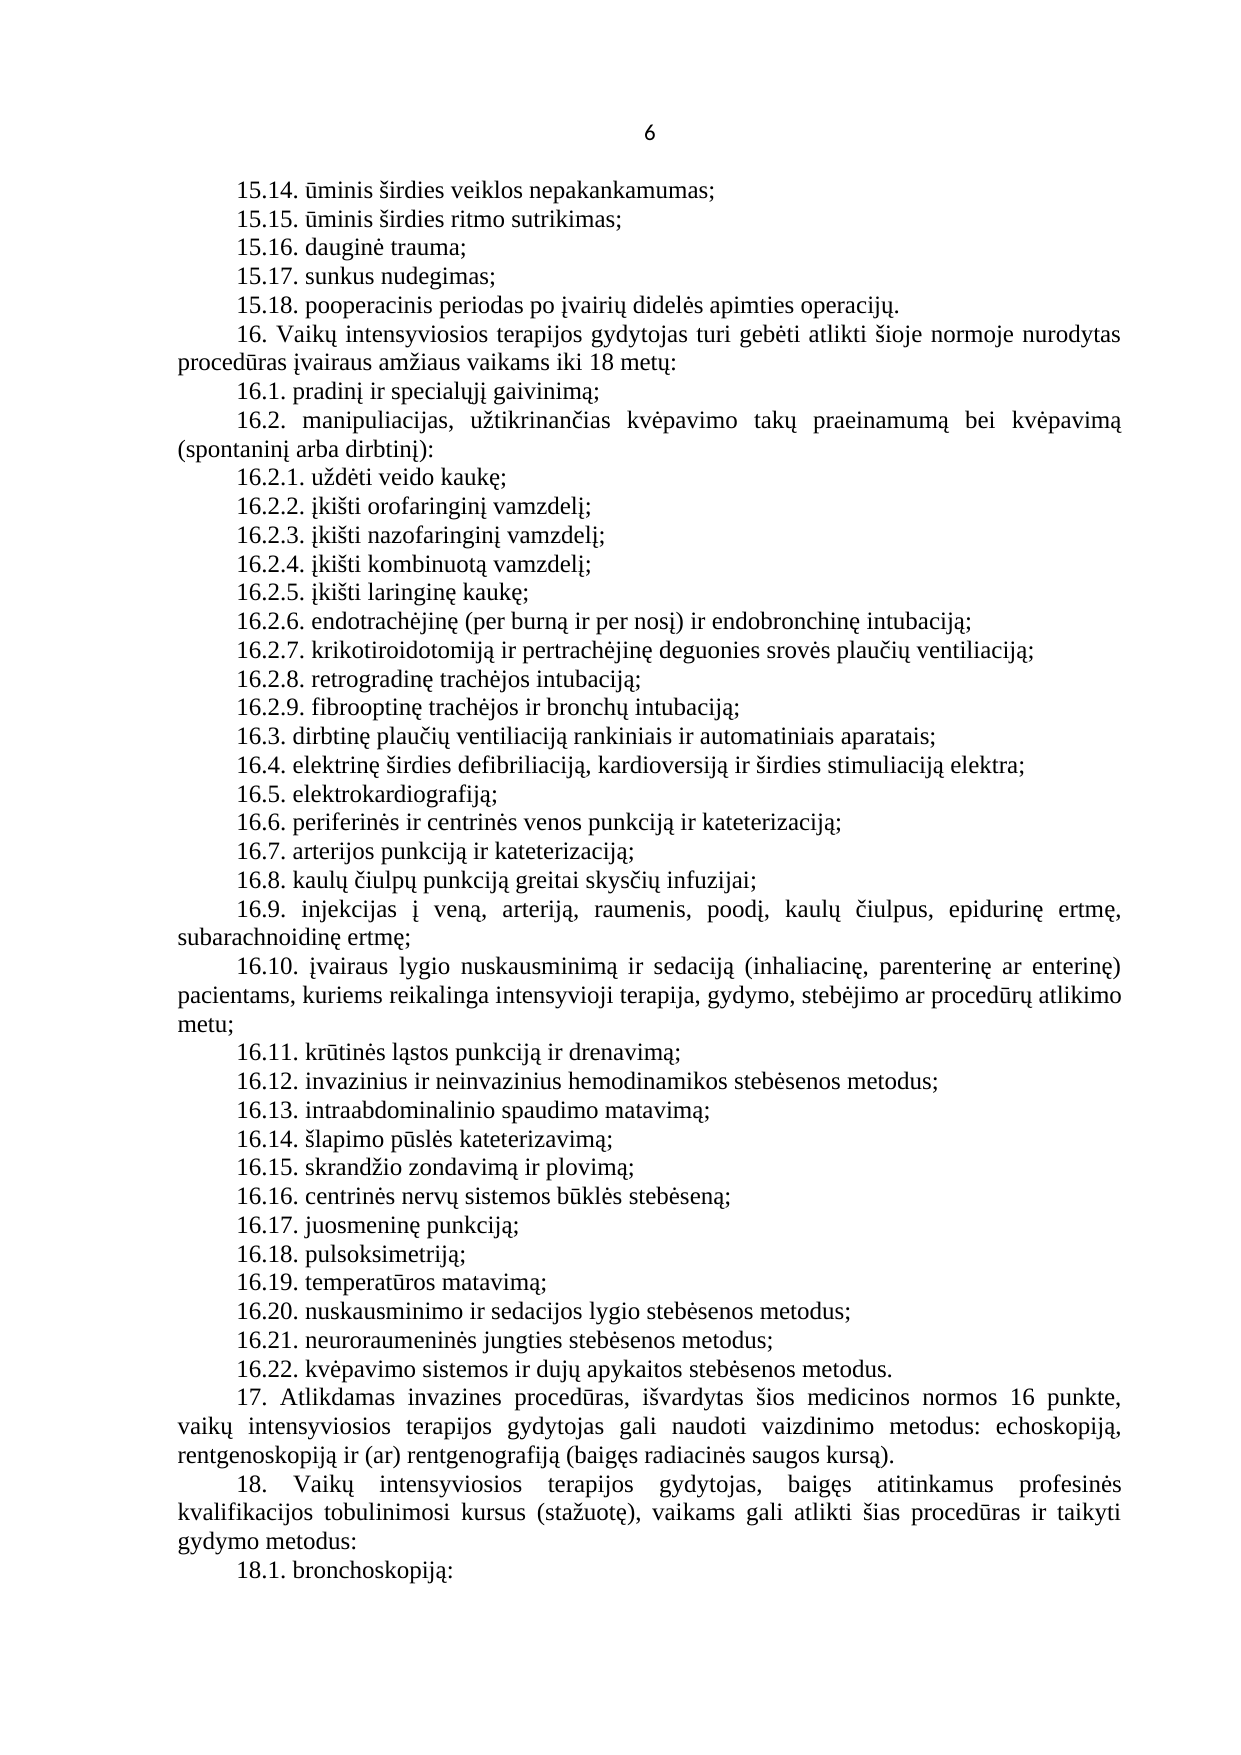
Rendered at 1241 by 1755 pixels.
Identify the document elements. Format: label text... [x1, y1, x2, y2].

text 16.2.7. krikotiroidotomiją ir pertrachėjinę deguonies srovės plaučių ventiliaciją; [177, 635, 1122, 664]
text 16.7. arterijos punkciją ir kateterizaciją; [177, 836, 1122, 865]
text 15.17. sunkus nudegimas; [177, 261, 1122, 290]
text 16.12. invazinius ir neinvazinius hemodinamikos stebėsenos metodus; [177, 1066, 1122, 1095]
text 16.2.5. įkišti laringinę kaukę; [177, 577, 1122, 606]
text 16.5. elektrokardiografiją; [177, 779, 1122, 807]
text 16.16. centrinės nervų sistemos būklės stebėseną; [177, 1181, 1122, 1210]
text 16.2. manipuliacijas, užtikrinančias kvėpavimo takų praeinamumą bei kvėpavimą (spontaninį arba dirbtinį): [177, 405, 1122, 462]
text 16.3. dirbtinę plaučių ventiliaciją rankiniais ir automatiniais aparatais; [177, 721, 1122, 750]
text 15.14. ūminis širdies veiklos nepakankamumas; [177, 175, 1122, 204]
text 18. Vaikų intensyviosios terapijos gydytojas, baigęs atitinkamus profesinės kvalifikacijos tobulinimosi kursus (stažuotę), vaikams gali atlikti šias procedūras ir taikyti gydymo metodus: [177, 1469, 1122, 1555]
text 15.15. ūminis širdies ritmo sutrikimas; [177, 204, 1122, 232]
text 16.2.2. įkišti orofaringinį vamzdelį; [177, 491, 1122, 520]
text 16.2.3. įkišti nazofaringinį vamzdelį; [177, 520, 1122, 549]
text 16.1. pradinį ir specialųjį gaivinimą; [177, 376, 1122, 405]
text 15.18. pooperacinis periodas po įvairių didelės apimties operacijų. [177, 290, 1122, 319]
text 16.14. šlapimo pūslės kateterizavimą; [177, 1124, 1122, 1152]
text 16.2.6. endotrachėjinę (per burną ir per nosį) ir endobronchinę intubaciją; [177, 606, 1122, 635]
text 16.18. pulsoksimetriją; [177, 1239, 1122, 1267]
text 18.1. bronchoskopiją: [177, 1555, 1122, 1584]
text 16.4. elektrinę širdies defibriliaciją, kardioversiją ir širdies stimuliaciją elektra; [177, 750, 1122, 779]
text 16.17. juosmeninę punkciją; [177, 1210, 1122, 1239]
text 16.10. įvairaus lygio nuskausminimą ir sedaciją (inhaliacinę, parenterinę ar enterinę) pacientams, kuriems reikalinga intensyvioji terapija, gydymo, stebėjimo ar procedūrų atlikimo metu; [177, 951, 1122, 1037]
text 16.21. neuroraumeninės jungties stebėsenos metodus; [177, 1325, 1122, 1354]
text 16.2.9. fibrooptinę trachėjos ir bronchų intubaciją; [177, 692, 1122, 721]
text 16. Vaikų intensyviosios terapijos gydytojas turi gebėti atlikti šioje normoje nurodytas procedūras įvairaus amžiaus vaikams iki 18 metų: [177, 319, 1122, 376]
text 16.15. skrandžio zondavimą ir plovimą; [177, 1152, 1122, 1181]
text 16.11. krūtinės ląstos punkciją ir drenavimą; [177, 1037, 1122, 1066]
text 16.2.4. įkišti kombinuotą vamzdelį; [177, 549, 1122, 577]
text 16.20. nuskausminimo ir sedacijos lygio stebėsenos metodus; [177, 1296, 1122, 1325]
text 16.22. kvėpavimo sistemos ir dujų apykaitos stebėsenos metodus. [177, 1354, 1122, 1382]
text 17. Atlikdamas invazines procedūras, išvardytas šios medicinos normos 16 punkte, vaikų intensyviosios terapijos gydytojas gali naudoti vaizdinimo metodus: echoskopiją, rentgenoskopiją ir (ar) rentgenografiją (baigęs radiacinės saugos kursą). [177, 1382, 1122, 1469]
text 16.2.8. retrogradinę trachėjos intubaciją; [177, 664, 1122, 692]
text 15.16. dauginė trauma; [177, 232, 1122, 261]
text 16.19. temperatūros matavimą; [177, 1267, 1122, 1296]
text 16.8. kaulų čiulpų punkciją greitai skysčių infuzijai; [177, 865, 1122, 894]
text 16.9. injekcijas į veną, arteriją, raumenis, poodį, kaulų čiulpus, epidurinę ertmę, subarachnoidinę ertmę; [177, 894, 1122, 951]
text 16.6. periferinės ir centrinės venos punkciją ir kateterizaciją; [177, 807, 1122, 836]
text 16.2.1. uždėti veido kaukę; [177, 462, 1122, 491]
text 16.13. intraabdominalinio spaudimo matavimą; [177, 1095, 1122, 1124]
